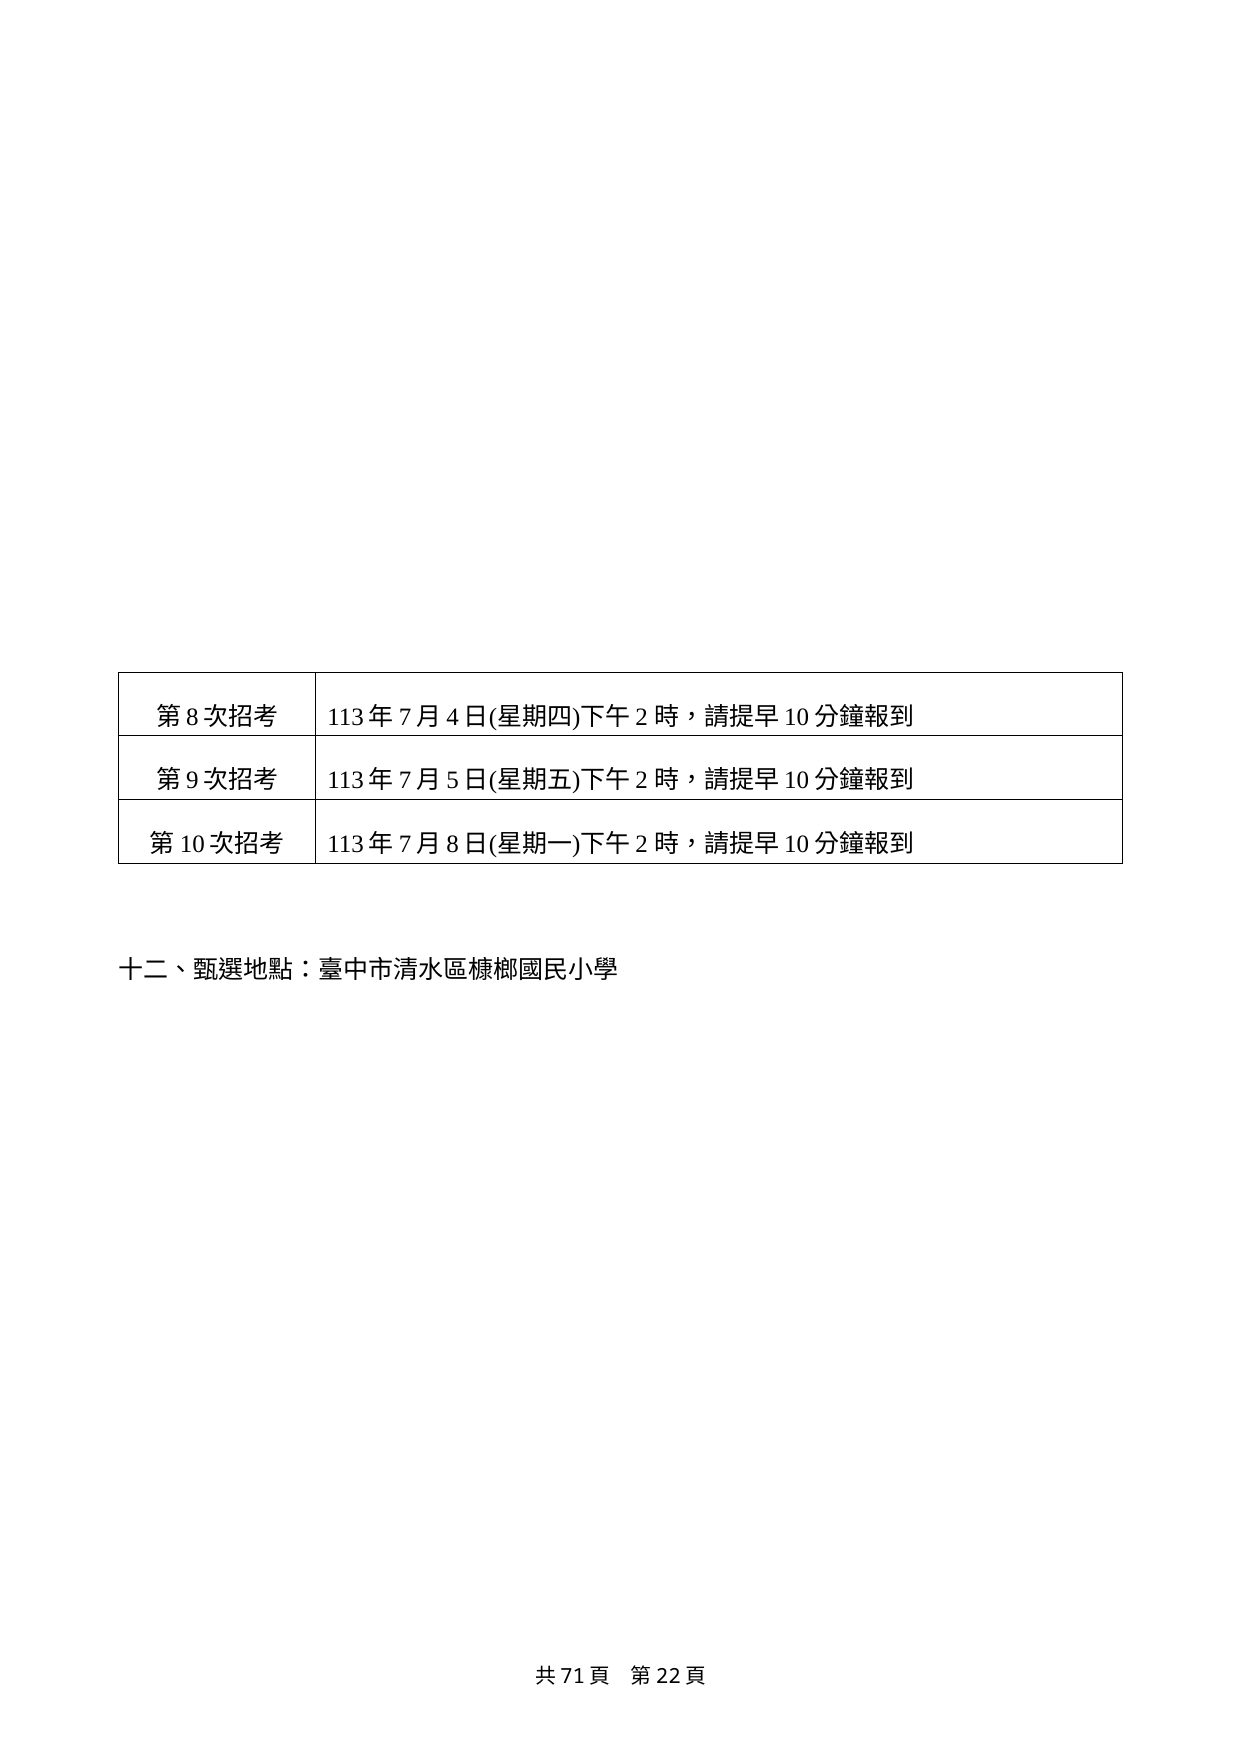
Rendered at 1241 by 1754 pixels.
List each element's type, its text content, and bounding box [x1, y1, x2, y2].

table_cell 第10次招考 [119, 800, 315, 862]
table_cell 113年7月8日(星期一)下午2 時，請提早10分鐘報到 [316, 800, 1122, 862]
table_cell 第9次招考 [119, 736, 315, 799]
table_cell 113年7月5日(星期五)下午2 時，請提早10分鐘報到 [316, 736, 1122, 799]
table_cell 113年7月4日(星期四)下午2 時，請提早10分鐘報到 [316, 673, 1122, 735]
text 十二、甄選地點：臺中市清水區槺榔國民小學 [118, 926, 1122, 988]
table_cell 第8次招考 [119, 673, 315, 735]
